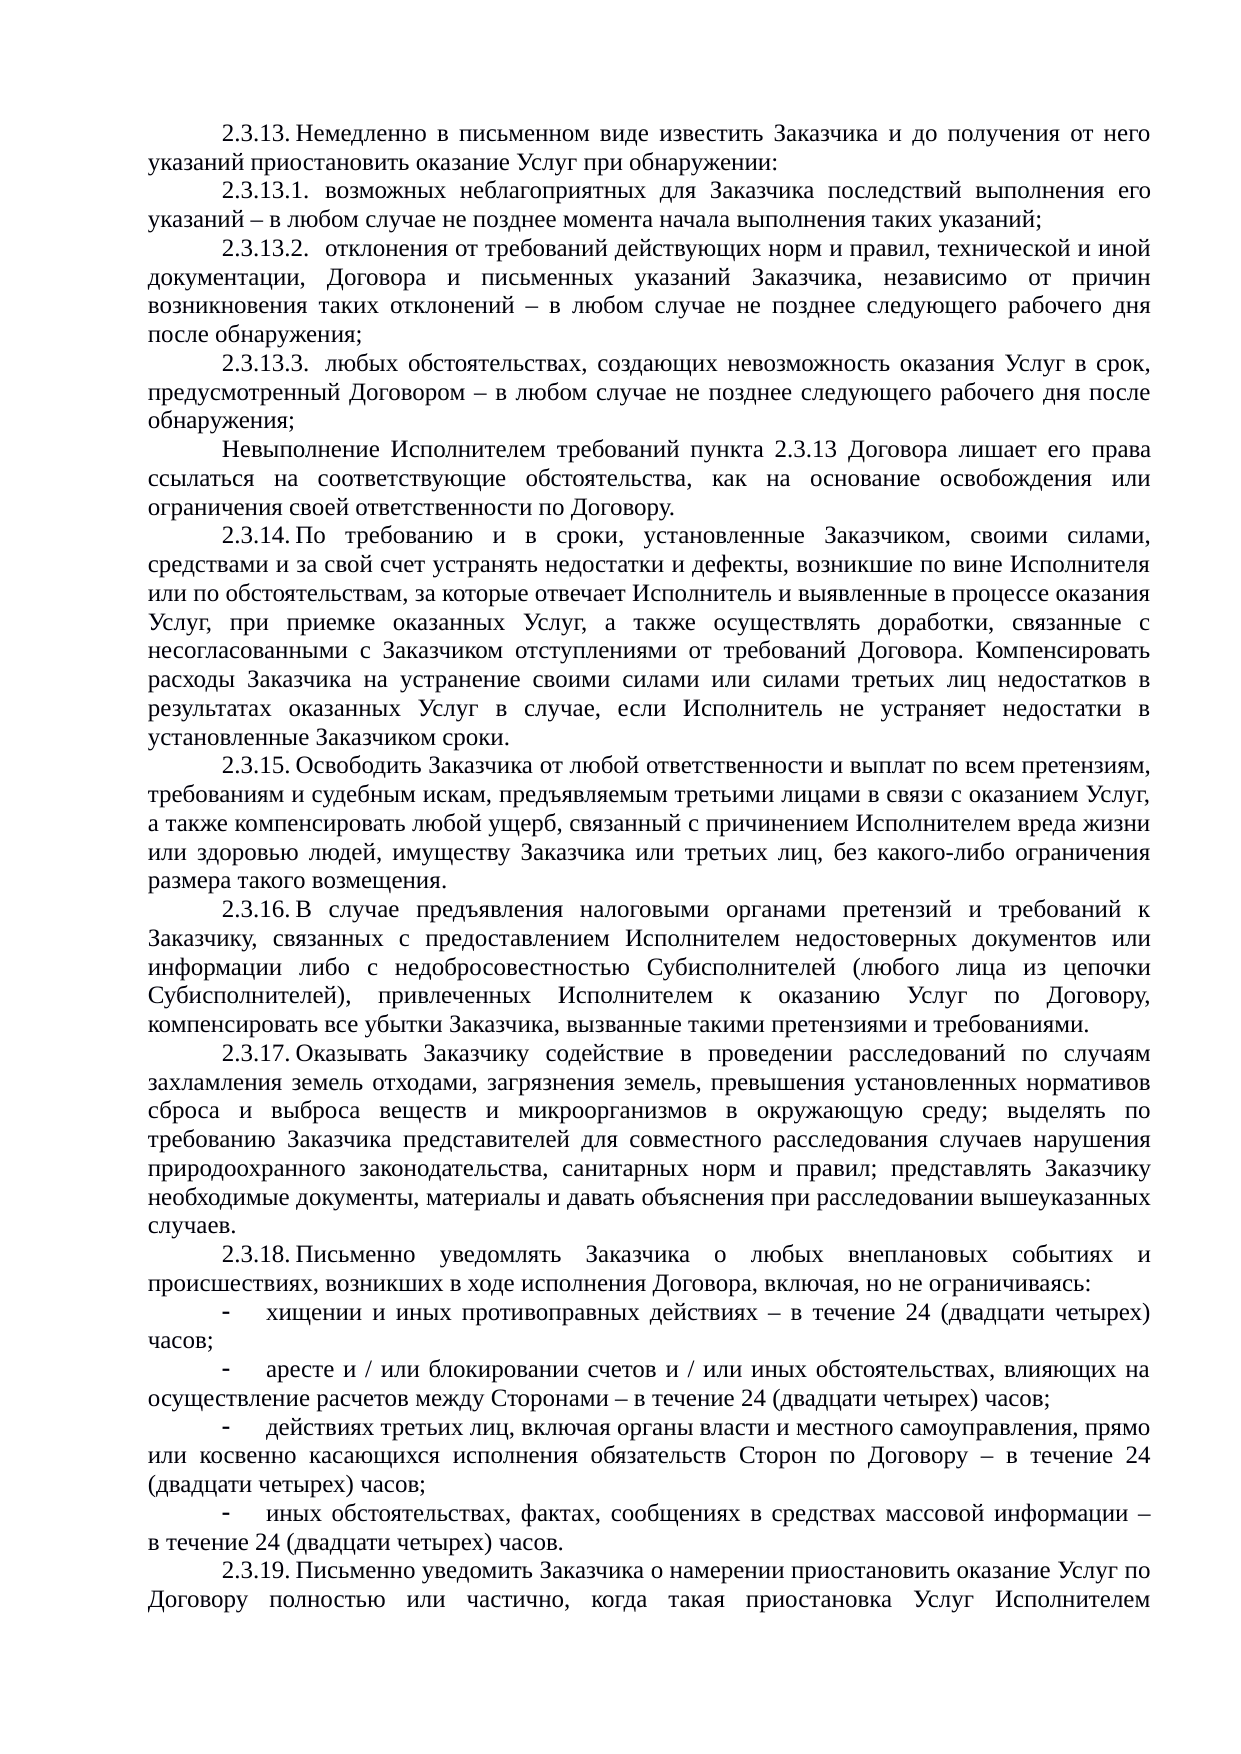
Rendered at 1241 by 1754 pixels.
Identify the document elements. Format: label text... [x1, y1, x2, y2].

list возможных неблагоприятных для Заказчика последствий выполнения его указаний – в любом случае не позднее момента начала выполнения таких указаний; [148, 176, 1152, 233]
list аресте и / или блокировании счетов и / или иных обстоятельствах, влияющих на осуществление расчетов между Сторонами – в течение 24 (двадцати четырех) часов; [148, 1354, 1152, 1412]
list отклонения от требований действующих норм и правил, технической и иной документации, Договора и письменных указаний Заказчика, независимо от причин возникновения таких отклонений – в любом случае не позднее следующего рабочего дня после обнаружения; [148, 233, 1152, 348]
list Невыполнение Исполнителем требований пункта 2.3.13 Договора лишает его права ссылаться на соответствующие обстоятельства, как на основание освобождения или ограничения своей ответственности по Договору. [148, 434, 1152, 521]
list Письменно уведомлять Заказчика о любых внеплановых событиях и происшествиях, возникших в ходе исполнения Договора, включая, но не ограничиваясь: [148, 1239, 1152, 1297]
list Немедленно в письменном виде известить Заказчика и до получения от него указаний приостановить оказание Услуг при обнаружении: [148, 118, 1152, 176]
list любых обстоятельствах, создающих невозможность оказания Услуг в срок, предусмотренный Договором – в любом случае не позднее следующего рабочего дня после обнаружения; [148, 348, 1152, 434]
list В случае предъявления налоговыми органами претензий и требований к Заказчику, связанных с предоставлением Исполнителем недостоверных документов или информации либо с недобросовестностью Субисполнителей (любого лица из цепочки Субисполнителей), привлеченных Исполнителем к оказанию Услуг по Договору, компенсировать все убытки Заказчика, вызванные такими претензиями и требованиями. [148, 894, 1152, 1038]
list По требованию и в сроки, установленные Заказчиком, своими силами, средствами и за свой счет устранять недостатки и дефекты, возникшие по вине Исполнителя или по обстоятельствам, за которые отвечает Исполнитель и выявленные в процессе оказания Услуг, при приемке оказанных Услуг, а также осуществлять доработки, связанные с несогласованными с Заказчиком отступлениями от требований Договора. Компенсировать расходы Заказчика на устранение своими силами или силами третьих лиц недостатков в результатах оказанных Услуг в случае, если Исполнитель не устраняет недостатки в установленные Заказчиком сроки. [148, 521, 1152, 751]
list действиях третьих лиц, включая органы власти и местного самоуправления, прямо или косвенно касающихся исполнения обязательств Сторон по Договору – в течение 24 (двадцати четырех) часов; [148, 1412, 1152, 1498]
list иных обстоятельствах, фактах, сообщениях в средствах массовой информации – в течение 24 (двадцати четырех) часов. [148, 1498, 1152, 1556]
list Освободить Заказчика от любой ответственности и выплат по всем претензиям, требованиям и судебным искам, предъявляемым третьими лицами в связи с оказанием Услуг, а также компенсировать любой ущерб, связанный с причинением Исполнителем вреда жизни или здоровью людей, имуществу Заказчика или третьих лиц, без какого-либо ограничения размера такого возмещения. [148, 751, 1152, 894]
list Оказывать Заказчику содействие в проведении расследований по случаям захламления земель отходами, загрязнения земель, превышения установленных нормативов сброса и выброса веществ и микроорганизмов в окружающую среду; выделять по требованию Заказчика представителей для совместного расследования случаев нарушения природоохранного законодательства, санитарных норм и правил; представлять Заказчику необходимые документы, материалы и давать объяснения при расследовании вышеуказанных случаев. [148, 1038, 1152, 1239]
list Письменно уведомить Заказчика о намерении приостановить оказание Услуг по Договору полностью или частично, когда такая приостановка Услуг Исполнителем [148, 1556, 1152, 1613]
list хищении и иных противоправных действиях – в течение 24 (двадцати четырех) часов; [148, 1297, 1152, 1354]
